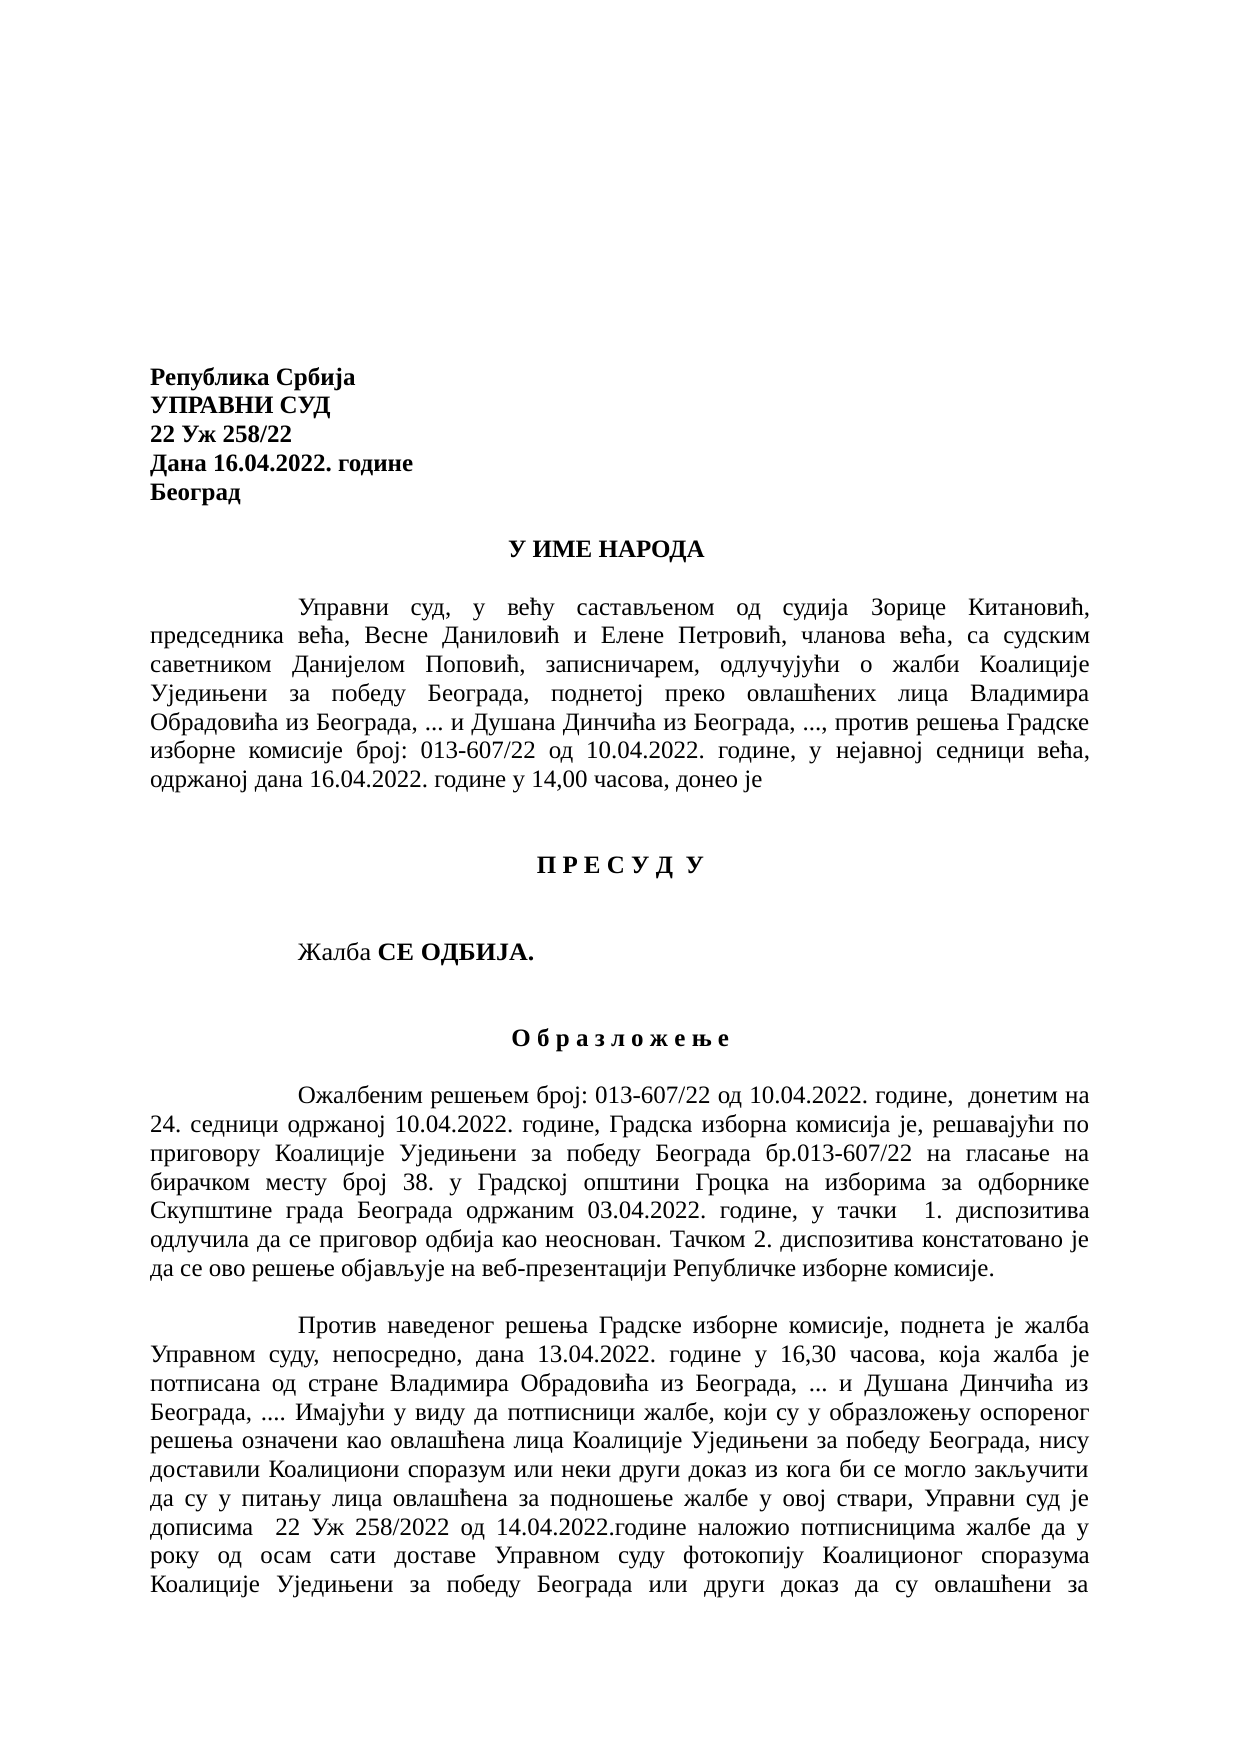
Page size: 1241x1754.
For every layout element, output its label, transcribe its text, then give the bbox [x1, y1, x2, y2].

text Ожалбеним решењем број: 013-607/22 од 10.04.2022. године, донетим на 24. седници одржаној 10.04.2022. године, Градска изборна комисија је, решавајући по приговору Коалиције Уједињени за победу Београда бр.013-607/22 на гласање на бирачком месту број 38. у Градској општини Гроцка на изборима за одборнике Скупштине града Београда одржаним 03.04.2022. године, у тачки 1. диспозитивa одлучила да се приговор одбија као неоснован. Тачком 2. диспозитивa констатовано је да се ово решење објављује на веб-презентацији Републичке изборне комисије. [150, 1081, 1090, 1282]
text 22 Уж 258/22 [150, 419, 1090, 448]
text Београд [150, 477, 1090, 506]
text О б р а з л о ж е њ е [150, 1023, 1090, 1052]
text У ИМЕ НАРОДА [150, 534, 1090, 563]
text Управни суд, у већу састављеном од судија Зорице Китановић, председника већа, Весне Даниловић и Елене Петровић, чланова већа, са судским саветником Данијелом Поповић, записничарем, одлучујући о жалби Коалиције Уједињени за победу Београда, поднетој преко овлашћених лица Владимира Обрадовића из Београда, ... и Душана Динчића из Београда, ..., против решења Градске изборне комисије број: 013-607/22 од 10.04.2022. године, у нејавној седници већа, одржаној дана 16.04.2022. године у 14,00 часова, донео је [150, 592, 1090, 793]
text УПРАВНИ СУД [150, 391, 1090, 419]
text Република Србија [150, 148, 1090, 391]
text Жалба СЕ ОДБИЈА. [150, 937, 1090, 966]
text Дана 16.04.2022. године [150, 448, 1090, 477]
text П Р Е С У Д У [150, 851, 1090, 879]
text Против наведеног решења Градске изборне комисије, поднета је жалба Управном суду, непосредно, дана 13.04.2022. године у 16,30 часова, која жалба је потписана од стране Владимира Обрадовића из Београда, ... и Душана Динчића из Београда, .... Имајући у виду да потписници жалбе, који су у образложењу оспореног решења означени као овлашћена лица Коалиције Уједињени за победу Београда, нису доставили Коалициони споразум или неки други доказ из кога би се могло закључити да су у питању лица овлашћена за подношење жалбе у овој ствари, Управни суд је дописима 22 Уж 258/2022 од 14.04.2022.године наложио потписницима жалбе да у року од осам сати доставе Управном суду фотокопију Коалиционог споразума Коалиције Уједињени за победу Београда или други доказ да су овлашћени за [150, 1311, 1090, 1598]
